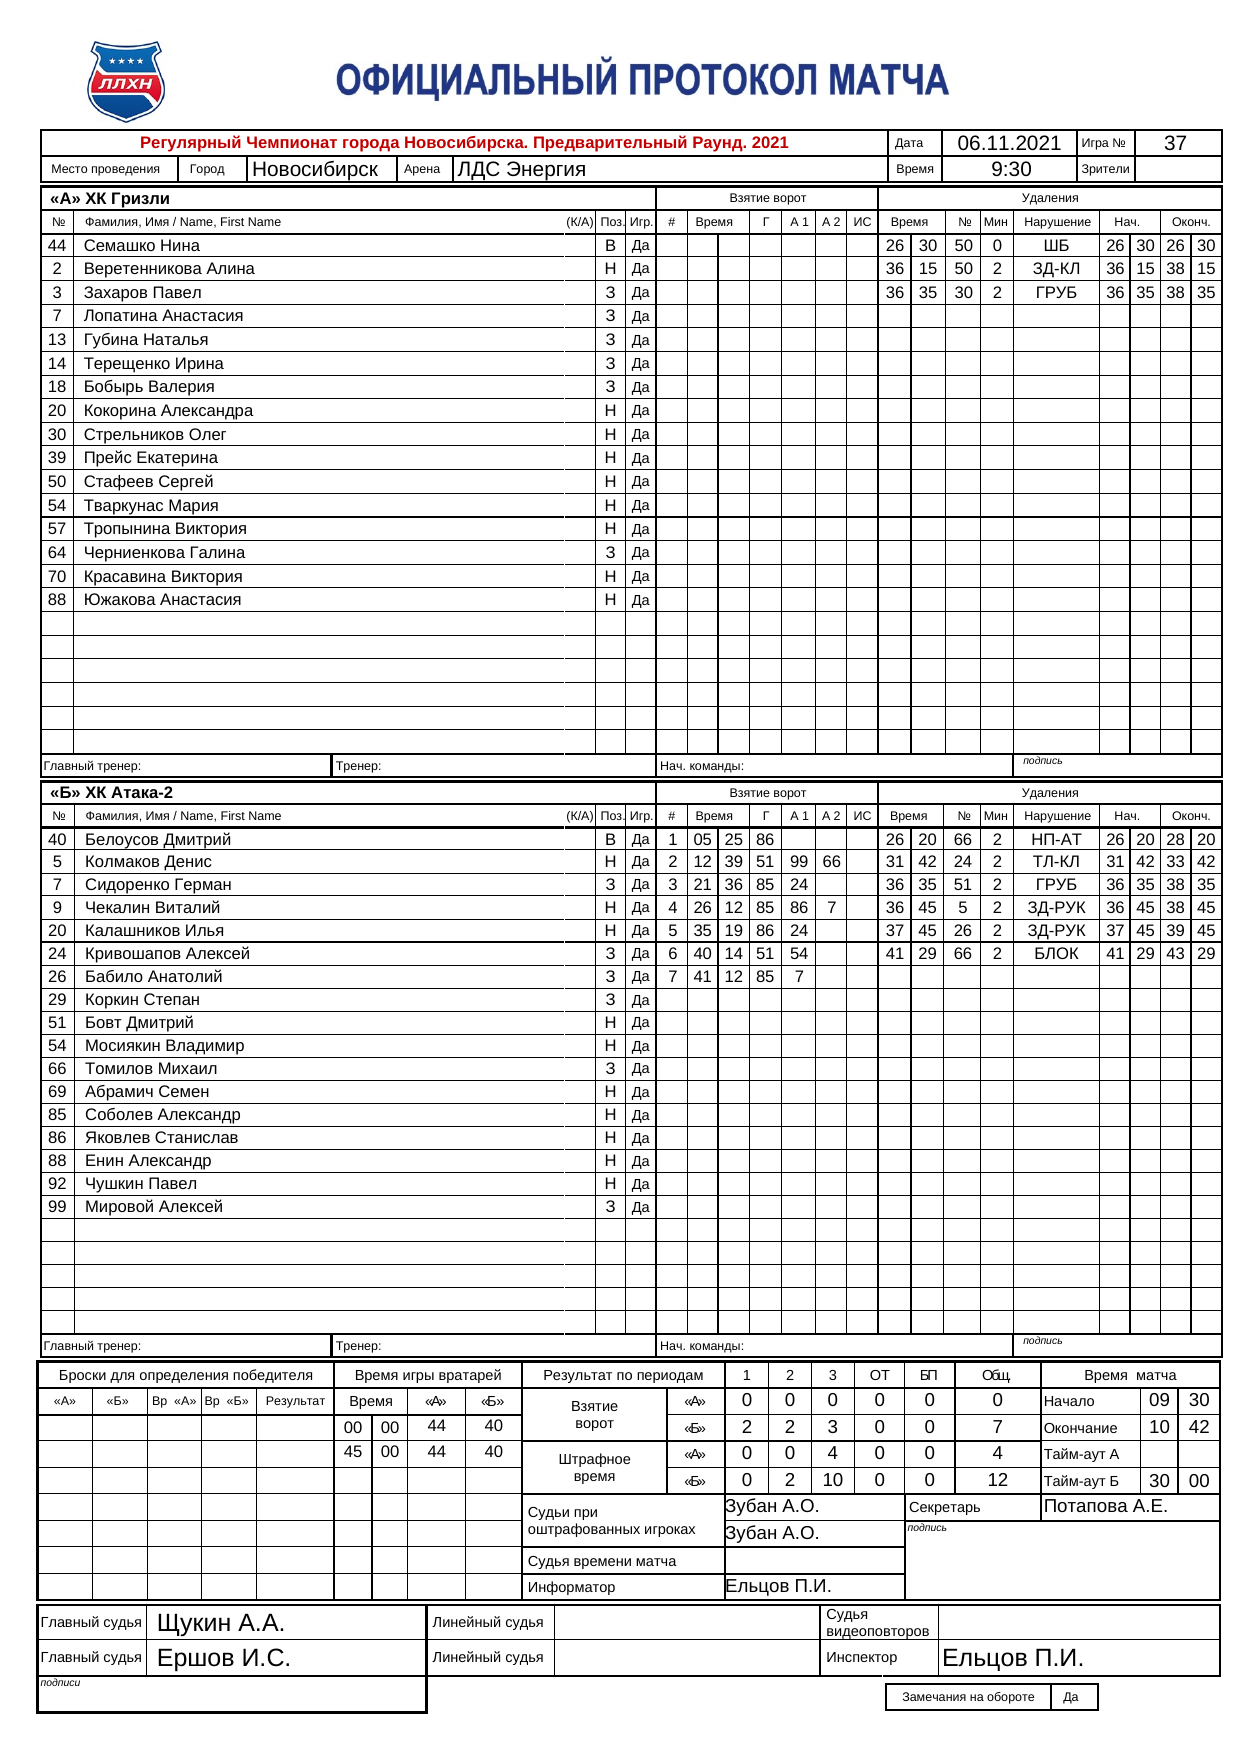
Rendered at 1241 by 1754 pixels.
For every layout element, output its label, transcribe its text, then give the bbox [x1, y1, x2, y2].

table_cell [657, 1311, 687, 1333]
table_cell Нарушение [1014, 211, 1099, 233]
table_cell [816, 235, 846, 256]
table_cell 35 [1131, 281, 1160, 303]
table_cell [750, 494, 781, 516]
table_cell [688, 659, 717, 682]
table_cell [75, 1242, 564, 1264]
table_cell [688, 1012, 717, 1033]
table_cell Кривошапов Алексей [75, 943, 564, 964]
table_cell [408, 1468, 465, 1493]
table_cell 7 [42, 874, 74, 895]
table_cell [657, 1242, 687, 1264]
table_cell [565, 850, 595, 872]
table_cell [1131, 328, 1160, 351]
table_cell [1192, 352, 1221, 374]
table_cell [847, 1242, 877, 1264]
table_cell [1131, 1127, 1160, 1149]
table_cell [946, 423, 980, 445]
table_cell ЗД-РУК [1014, 920, 1099, 941]
table_cell [912, 1196, 943, 1218]
table_header Броски для определения победителя [39, 1363, 333, 1387]
table_cell [74, 707, 564, 729]
table_cell З [596, 1058, 625, 1079]
table_cell [1161, 1150, 1190, 1172]
table_cell [981, 494, 1013, 516]
table_cell [847, 470, 877, 493]
table_cell [1161, 494, 1190, 516]
table_cell Да [626, 541, 655, 564]
table_cell [847, 1219, 877, 1241]
table_cell [1161, 328, 1190, 351]
table_cell [944, 989, 980, 1011]
table_cell [1014, 399, 1099, 422]
table_cell Н [596, 1104, 625, 1126]
table_cell А 2 [816, 805, 846, 826]
table_cell 99 [42, 1196, 74, 1218]
table_cell [1100, 1127, 1129, 1149]
table_cell [93, 1521, 147, 1546]
table_cell подпись [1014, 1335, 1221, 1356]
table_cell [657, 636, 687, 658]
table_cell [565, 423, 595, 445]
table_cell 19 [719, 920, 749, 941]
table_cell Тропынина Виктория [74, 518, 564, 540]
table_cell 44 [408, 1441, 465, 1467]
table_cell 20 [912, 829, 943, 849]
table_cell [202, 1468, 256, 1493]
table_cell [1131, 399, 1160, 422]
table_cell [750, 1081, 781, 1103]
table_cell [981, 1035, 1013, 1057]
table_cell [565, 659, 595, 682]
table_cell 09 [1141, 1389, 1177, 1413]
table_cell Взятие ворот [523, 1389, 666, 1440]
table_cell [1131, 376, 1160, 398]
table_cell [1161, 305, 1190, 327]
table_cell [1099, 1682, 1220, 1711]
picture [5, 28, 1179, 129]
table_cell Чекалин Виталий [75, 896, 564, 918]
table_cell [565, 494, 595, 516]
table_cell [981, 1196, 1013, 1218]
table_cell [944, 1242, 980, 1264]
table_cell [93, 1494, 147, 1520]
table_cell [596, 1265, 625, 1287]
table_cell [565, 257, 595, 280]
table_cell [719, 1196, 749, 1218]
table_cell [1014, 376, 1099, 398]
table_cell [1131, 659, 1160, 682]
table_cell 31 [879, 850, 910, 872]
table_cell Мин [981, 805, 1013, 826]
table_cell [1131, 1196, 1160, 1218]
table_cell [847, 1012, 877, 1033]
table_cell [596, 636, 625, 658]
table_cell [750, 446, 781, 469]
table_cell З [596, 966, 625, 987]
table_cell [847, 1265, 877, 1287]
table_cell [1161, 1242, 1190, 1264]
table_cell Бобырь Валерия [74, 376, 564, 398]
table_cell [981, 1012, 1013, 1033]
table_cell Оконч. [1161, 805, 1221, 826]
table_cell Г [750, 211, 781, 233]
table_cell Да [626, 494, 655, 516]
table_cell Да [626, 328, 655, 351]
table_header 2 [769, 1363, 811, 1387]
table_cell [596, 707, 625, 729]
table_cell [782, 1127, 815, 1149]
table_cell [912, 1012, 943, 1033]
table_cell 41 [688, 966, 717, 987]
table_cell 35 [1192, 874, 1221, 895]
table_cell [719, 470, 749, 493]
table_cell [1014, 1058, 1099, 1079]
table_cell [912, 494, 945, 516]
table_cell [1131, 1288, 1160, 1310]
table_cell [719, 541, 749, 564]
table_cell [93, 1574, 147, 1599]
table_cell 36 [1100, 896, 1129, 918]
table_cell [565, 328, 595, 351]
table_cell [688, 612, 717, 634]
table_cell Мировой Алексей [75, 1196, 564, 1218]
table_cell Штрафное время [523, 1442, 666, 1493]
table_cell 2 [981, 943, 1013, 964]
table_cell [657, 1104, 687, 1126]
table_cell [816, 305, 846, 327]
table_cell А 1 [782, 211, 815, 233]
table_cell ЗД-КЛ [1014, 257, 1099, 280]
table_cell [657, 1012, 687, 1033]
table_cell [1131, 1035, 1160, 1057]
table_cell 70 [42, 565, 73, 587]
table_cell [750, 1173, 781, 1195]
table_cell [981, 423, 1013, 445]
table_cell Нач. команды: [657, 1335, 1012, 1356]
table_cell Время [688, 211, 749, 233]
table_cell 21 [688, 874, 717, 895]
table_cell [148, 1416, 201, 1440]
table_cell 86 [750, 920, 781, 941]
table_cell [565, 1265, 595, 1287]
table_cell [816, 1242, 846, 1264]
table_cell [946, 541, 980, 564]
table_cell [93, 1547, 147, 1573]
table_cell [657, 235, 687, 256]
table_cell 57 [42, 518, 73, 540]
table_cell 44 [42, 235, 73, 256]
table_cell [1161, 1219, 1190, 1241]
table_cell [1161, 1058, 1190, 1079]
table_cell Н [596, 896, 625, 918]
table_cell [565, 874, 595, 895]
table_cell [847, 328, 877, 351]
table_cell [816, 1058, 846, 1079]
table_cell [1192, 966, 1221, 987]
table_cell Да [626, 943, 655, 964]
table_header «Б» ХК Атака-2 [42, 783, 655, 803]
table_cell [688, 399, 717, 422]
table_cell 00 [335, 1416, 371, 1440]
table_header 3 [812, 1363, 854, 1387]
table_cell 26 [1100, 235, 1129, 256]
table_cell [1100, 612, 1129, 634]
table_cell [688, 1035, 717, 1057]
table_cell [719, 1081, 749, 1103]
table_cell № [42, 805, 74, 826]
table_cell [879, 352, 910, 374]
table_cell [981, 1242, 1013, 1264]
table_cell [981, 730, 1013, 753]
table_header Да [1052, 1685, 1097, 1709]
table_cell [1192, 565, 1221, 587]
table_cell [946, 376, 980, 398]
table_cell [688, 1058, 717, 1079]
table_cell [750, 989, 781, 1011]
table_cell 00 [373, 1416, 407, 1440]
table_cell [719, 423, 749, 445]
table_cell [847, 565, 877, 587]
table_cell [981, 470, 1013, 493]
table_cell Губина Наталья [74, 328, 564, 351]
table_cell [657, 1173, 687, 1195]
table_cell [782, 328, 815, 351]
table_header Дата [889, 131, 941, 155]
table_cell [912, 1242, 943, 1264]
table_cell 42 [912, 850, 943, 872]
table_cell Нач. [1100, 211, 1160, 233]
table_cell 0 [855, 1442, 904, 1467]
table_cell 35 [1192, 281, 1221, 303]
table_cell [847, 494, 877, 516]
table_cell В [596, 235, 625, 256]
table_cell 2 [981, 257, 1013, 280]
table_cell [847, 399, 877, 422]
table_cell [750, 1242, 781, 1264]
table_cell [1161, 352, 1190, 374]
table_cell [944, 1104, 980, 1126]
table_cell [1192, 1288, 1221, 1310]
table_cell [42, 659, 73, 682]
table_cell [626, 659, 655, 682]
table_cell [750, 541, 781, 564]
table_cell [912, 1127, 943, 1149]
table_cell [816, 683, 846, 706]
table_cell 45 [912, 920, 943, 941]
table_cell [719, 565, 749, 587]
table_cell Да [626, 423, 655, 445]
table_cell [782, 1288, 815, 1310]
table_cell 28 [1161, 829, 1190, 849]
table_cell [946, 730, 980, 753]
table_cell [75, 1219, 564, 1241]
table_cell [981, 1311, 1013, 1333]
table_cell ИС [847, 805, 877, 826]
table_cell [750, 1150, 781, 1172]
table_cell [847, 1311, 877, 1333]
table_cell 51 [750, 850, 781, 872]
table_cell ГРУБ [1014, 874, 1099, 895]
table_cell [148, 1468, 201, 1493]
table_cell [750, 1104, 781, 1126]
table_cell [1161, 636, 1190, 658]
table_cell [847, 257, 877, 280]
table_cell [944, 1150, 980, 1172]
table_cell [257, 1416, 333, 1440]
table_cell [816, 1288, 846, 1310]
table_cell [373, 1468, 407, 1493]
table_cell 30 [42, 423, 73, 445]
table_cell [981, 636, 1013, 658]
table_cell [688, 1311, 717, 1333]
table_cell [944, 1311, 980, 1333]
table_cell Фамилия, Имя / Name, First Name [75, 805, 565, 826]
table_cell [879, 470, 910, 493]
table_cell Главный судья [39, 1640, 146, 1675]
table_cell [688, 352, 717, 374]
table_cell Арена [398, 157, 452, 181]
table_cell [1131, 541, 1160, 564]
table_cell [750, 1219, 781, 1241]
table_cell [782, 1311, 815, 1333]
table_cell 86 [750, 829, 781, 849]
table_cell Судья времени матча [523, 1548, 724, 1573]
table_cell [719, 281, 749, 303]
table_cell [946, 446, 980, 469]
table_cell [912, 305, 945, 327]
table_cell 85 [750, 874, 781, 895]
table_cell [944, 1035, 980, 1057]
table_cell [750, 565, 781, 587]
table_cell [1100, 494, 1129, 516]
table_cell 4 [956, 1442, 1040, 1467]
table_cell 7 [956, 1415, 1040, 1440]
table_cell [782, 1196, 815, 1218]
table_cell [1014, 494, 1099, 516]
table_cell 20 [42, 399, 73, 422]
table_cell [1100, 989, 1129, 1011]
table_cell [782, 1173, 815, 1195]
table_cell подписи [39, 1677, 425, 1711]
table_cell Да [626, 1127, 655, 1149]
table_cell Н [596, 850, 625, 872]
table_cell [944, 1219, 980, 1241]
table_cell [1131, 707, 1160, 729]
table_cell [782, 352, 815, 374]
table_cell [565, 636, 595, 658]
table_cell Поз. [596, 805, 625, 826]
table_cell [565, 352, 595, 374]
table_cell Результат [257, 1389, 333, 1413]
table_cell [946, 612, 980, 634]
table_cell [565, 896, 595, 918]
table_cell [1131, 518, 1160, 540]
table_cell 26 [1100, 829, 1129, 849]
table_cell [42, 707, 73, 729]
table_cell [719, 1173, 749, 1195]
table_cell 45 [335, 1441, 371, 1467]
table_cell [750, 376, 781, 398]
table_cell [1161, 1173, 1190, 1195]
table_cell [879, 541, 910, 564]
table_cell [782, 518, 815, 540]
table_cell [782, 541, 815, 564]
table_cell [202, 1416, 256, 1440]
table_cell [944, 966, 980, 987]
table_cell [1131, 494, 1160, 516]
table_cell [657, 257, 687, 280]
table_cell [981, 612, 1013, 634]
table_cell [1100, 1173, 1129, 1195]
table_cell [596, 659, 625, 682]
table_cell Нарушение [1014, 805, 1099, 826]
table_cell [75, 1265, 564, 1287]
table_cell [657, 328, 687, 351]
table_cell ИС [847, 211, 877, 233]
table_cell [816, 943, 846, 964]
table_cell 37 [1100, 920, 1129, 941]
table_cell [657, 1265, 687, 1287]
table_cell [1161, 423, 1190, 445]
table_cell [1100, 1196, 1129, 1218]
table_cell Да [626, 305, 655, 327]
table_cell 6 [657, 943, 687, 964]
table_cell [1131, 1081, 1160, 1103]
table_cell [782, 1265, 815, 1287]
table_cell [879, 636, 910, 658]
table_cell Н [596, 920, 625, 941]
table_cell [565, 612, 595, 634]
table_cell Лопатина Анастасия [74, 305, 564, 327]
table_cell [202, 1521, 256, 1546]
table_cell [657, 1219, 687, 1241]
table_cell 5 [42, 850, 74, 872]
table_cell [657, 588, 687, 611]
table_cell [1100, 470, 1129, 493]
table_cell [1161, 1265, 1190, 1287]
table_cell [782, 494, 815, 516]
table_cell З [596, 328, 625, 351]
table_cell 24 [782, 874, 815, 895]
table_cell [1161, 1127, 1190, 1149]
table_cell [688, 1242, 717, 1264]
table_cell Время [889, 157, 941, 181]
table_cell [879, 305, 910, 327]
table_cell [944, 1196, 980, 1218]
table_cell Тайм-аут Б [1042, 1468, 1140, 1493]
table_header Время игры вратарей [335, 1363, 521, 1387]
table_cell [1014, 1265, 1099, 1287]
table_cell # [657, 805, 687, 826]
table_cell Потапова А.Е. [1042, 1495, 1219, 1520]
table_cell [257, 1441, 333, 1467]
table_cell Прейс Екатерина [74, 446, 564, 469]
table_cell [1161, 518, 1190, 540]
table_cell 5 [657, 920, 687, 941]
table_cell [879, 730, 910, 753]
table_cell [42, 1311, 74, 1333]
table_cell 30 [1179, 1389, 1219, 1413]
table_cell [816, 920, 846, 941]
table_cell Секретарь [906, 1495, 1040, 1520]
table_cell Ельцов П.И. [726, 1575, 904, 1599]
table_cell [202, 1494, 256, 1520]
table_cell 20 [1192, 829, 1221, 849]
table_cell ШБ [1014, 235, 1099, 256]
table_cell 7 [782, 966, 815, 987]
table_cell [39, 1521, 92, 1546]
table_cell 66 [816, 850, 846, 872]
table_cell [688, 376, 717, 398]
table_cell 42 [1131, 850, 1160, 872]
table_cell [1014, 1127, 1099, 1149]
table_cell [1161, 376, 1190, 398]
table_cell [657, 281, 687, 303]
table_cell [1131, 1219, 1160, 1241]
table_cell [879, 659, 910, 682]
table_cell [1192, 730, 1221, 753]
table_cell [782, 636, 815, 658]
table_cell 33 [1161, 850, 1190, 872]
table_cell [1100, 730, 1129, 753]
table_cell [750, 305, 781, 327]
table_cell [1014, 989, 1099, 1011]
table_cell 7 [816, 896, 846, 918]
table_cell [981, 1104, 1013, 1126]
table_cell Да [626, 588, 655, 611]
table_cell Захаров Павел [74, 281, 564, 303]
table_cell «Б » [466, 1389, 521, 1413]
table_cell Да [626, 376, 655, 398]
table_cell [565, 1127, 595, 1149]
table_cell Да [626, 1104, 655, 1126]
table_cell [688, 328, 717, 351]
table_cell 45 [1131, 896, 1160, 918]
table_cell 31 [1100, 850, 1129, 872]
table_cell 50 [42, 470, 73, 493]
table_cell 20 [42, 920, 74, 941]
table_cell 92 [42, 1173, 74, 1195]
table_cell [782, 235, 815, 256]
table_cell [981, 683, 1013, 706]
table_cell [39, 1494, 92, 1520]
table_cell [912, 588, 945, 611]
table_cell [750, 1058, 781, 1079]
table_cell Н [596, 423, 625, 445]
table_cell 0 [956, 1389, 1040, 1413]
table_cell 12 [719, 896, 749, 918]
table_cell [565, 541, 595, 564]
table_cell [847, 376, 877, 398]
table_cell [782, 730, 815, 753]
table_cell 0 [769, 1389, 811, 1413]
table_cell Да [626, 989, 655, 1011]
table_cell [688, 636, 717, 658]
table_cell 38 [1161, 874, 1190, 895]
table_cell [1100, 565, 1129, 587]
table_cell Мосиякин Владимир [75, 1035, 564, 1057]
table_cell [257, 1468, 333, 1493]
table_cell Ельцов П.И. [939, 1640, 1219, 1675]
table_cell 9 [42, 896, 74, 918]
table_cell [1014, 1104, 1099, 1126]
table_cell Красавина Виктория [74, 565, 564, 587]
table_cell 7 [657, 966, 687, 987]
table_cell [782, 446, 815, 469]
table_cell [408, 1547, 465, 1573]
table_cell 50 [946, 235, 980, 256]
table_cell Н [596, 588, 625, 611]
table_cell [719, 494, 749, 516]
table_cell Главный тренер: [42, 1335, 330, 1356]
table_cell [879, 989, 910, 1011]
table_cell [981, 446, 1013, 469]
table_cell 2 [981, 850, 1013, 872]
table_cell [1014, 1288, 1099, 1310]
table_cell [657, 1081, 687, 1103]
table_cell [39, 1416, 92, 1440]
table_cell [847, 1150, 877, 1172]
table_cell [335, 1468, 371, 1493]
table_cell [688, 683, 717, 706]
table_cell [1192, 376, 1221, 398]
table_cell 39 [42, 446, 73, 469]
table_cell [719, 1242, 749, 1264]
table_cell [847, 423, 877, 445]
table_cell [750, 352, 781, 374]
table_cell [782, 588, 815, 611]
table_cell [688, 470, 717, 493]
table_cell Информатор [523, 1575, 724, 1599]
table_cell [944, 1012, 980, 1033]
table_cell Главный тренер: [42, 755, 330, 776]
table_cell [657, 659, 687, 682]
table_cell 66 [42, 1058, 74, 1079]
table_cell [816, 659, 846, 682]
table_cell [74, 612, 564, 634]
table_cell Енин Александр [75, 1150, 564, 1172]
table_cell [946, 588, 980, 611]
table_cell [626, 1219, 655, 1241]
table_cell [879, 1173, 910, 1195]
table_header «А» ХК Гризли [42, 188, 655, 209]
table_cell [946, 352, 980, 374]
table_cell [816, 376, 846, 398]
table_cell [1100, 1311, 1129, 1333]
table_cell Игр. [626, 211, 655, 233]
table_cell 12 [719, 966, 749, 987]
table_header БП [905, 1363, 954, 1387]
table_cell [782, 565, 815, 587]
table_cell [1131, 352, 1160, 374]
table_cell [981, 1288, 1013, 1310]
table_cell [74, 730, 564, 753]
table_cell [981, 305, 1013, 327]
table_cell [596, 1288, 625, 1310]
table_cell 36 [879, 257, 910, 280]
table_cell [847, 874, 877, 895]
table_cell [719, 376, 749, 398]
table_cell 36 [719, 874, 749, 895]
table_cell [946, 399, 980, 422]
table_cell 45 [1131, 920, 1160, 941]
table_cell [1131, 730, 1160, 753]
table_header Игра № [1078, 131, 1134, 155]
table_cell ЗД-РУК [1014, 896, 1099, 918]
table_cell [657, 1127, 687, 1149]
table_cell [1100, 683, 1129, 706]
table_cell [782, 1150, 815, 1172]
table_cell [912, 636, 945, 658]
table_cell [981, 1265, 1013, 1287]
table_cell [42, 636, 73, 658]
table_cell [981, 1150, 1013, 1172]
table_cell [657, 1196, 687, 1218]
table_cell [879, 1219, 910, 1241]
table_cell 45 [912, 896, 943, 918]
table_cell Да [626, 850, 655, 872]
table_cell [719, 257, 749, 280]
table_cell Г [750, 805, 781, 826]
table_cell [782, 1104, 815, 1126]
table_cell [1014, 588, 1099, 611]
table_cell [1131, 1104, 1160, 1126]
table_cell Семашко Нина [74, 235, 564, 256]
table_cell 86 [42, 1127, 74, 1149]
table_cell [750, 518, 781, 540]
table_cell [847, 730, 877, 753]
table_cell [816, 588, 846, 611]
table_cell Да [626, 1012, 655, 1033]
table_cell [1131, 1058, 1160, 1079]
table_cell [688, 1081, 717, 1103]
table_cell [719, 1265, 749, 1287]
table_cell [688, 707, 717, 729]
table_cell Н [596, 1173, 625, 1195]
table_cell [719, 305, 749, 327]
table_cell 26 [688, 896, 717, 918]
table_cell [719, 1219, 749, 1241]
table_cell [688, 281, 717, 303]
table_cell [657, 1035, 687, 1057]
table_cell [981, 707, 1013, 729]
table_cell [1161, 446, 1190, 469]
table_cell 29 [42, 989, 74, 1011]
table_cell [726, 1548, 904, 1573]
table_cell (К/А) [565, 211, 595, 233]
table_cell [565, 518, 595, 540]
table_cell 66 [944, 943, 980, 964]
table_cell [373, 1574, 407, 1599]
table_header Замечания на обороте [887, 1685, 1050, 1709]
table_cell [42, 1265, 74, 1287]
table_cell [657, 989, 687, 1011]
table_cell 30 [1192, 235, 1221, 256]
table_cell 54 [782, 943, 815, 964]
table_cell Зрители [1078, 157, 1134, 181]
table_cell 88 [42, 1150, 74, 1172]
table_cell 51 [944, 874, 980, 895]
table_cell [1100, 1242, 1129, 1264]
table_cell [202, 1574, 256, 1599]
table_cell [1136, 157, 1221, 181]
table_cell [782, 683, 815, 706]
table_cell [1192, 683, 1221, 706]
table_header Регулярный Чемпионат города Новосибирска. Предварительный Раунд. 2021 [42, 131, 887, 155]
table_cell [912, 989, 943, 1011]
table_cell [1131, 1265, 1160, 1287]
table_cell [42, 1242, 74, 1264]
table_cell [750, 612, 781, 634]
table_cell [1161, 1012, 1190, 1033]
table_cell 30 [912, 235, 945, 256]
table_cell [657, 470, 687, 493]
table_cell [688, 541, 717, 564]
table_cell [912, 352, 945, 374]
table_cell Колмаков Денис [75, 850, 564, 872]
table_cell [1192, 446, 1221, 469]
table_cell [565, 829, 595, 849]
table_cell [688, 1104, 717, 1126]
table_cell [1014, 470, 1099, 493]
table_cell [782, 281, 815, 303]
table_cell [373, 1494, 407, 1520]
table_cell [750, 1035, 781, 1057]
table_cell [42, 1219, 74, 1241]
table_cell Соболев Александр [75, 1104, 564, 1126]
table_cell Фамилия, Имя / Name, First Name [74, 211, 565, 233]
table_cell [688, 1127, 717, 1149]
table_cell [565, 565, 595, 587]
table_cell [657, 399, 687, 422]
table_cell ГРУБ [1014, 281, 1099, 303]
table_cell [719, 235, 749, 256]
table_cell 15 [1131, 257, 1160, 280]
table_cell [750, 1012, 781, 1033]
table_cell [565, 1173, 595, 1195]
table_cell [565, 730, 595, 753]
table_cell [93, 1468, 147, 1493]
table_cell [1161, 1035, 1190, 1057]
table_cell [148, 1494, 201, 1520]
table_cell [816, 518, 846, 540]
table_cell [1192, 518, 1221, 540]
table_cell Да [626, 399, 655, 422]
table_cell З [596, 1196, 625, 1218]
table_cell [879, 612, 910, 634]
table_cell Поз. [596, 211, 625, 233]
table_cell [1014, 1035, 1099, 1057]
table_cell [879, 966, 910, 987]
table_cell [565, 1058, 595, 1079]
table_cell [847, 1035, 877, 1057]
table_cell [626, 636, 655, 658]
table_cell Да [626, 1150, 655, 1172]
table_cell [688, 257, 717, 280]
table_cell [335, 1574, 371, 1599]
table_header Время матча [1042, 1363, 1219, 1387]
table_cell [1161, 659, 1190, 682]
table_cell 35 [688, 920, 717, 941]
table_cell [782, 829, 815, 849]
table_cell Тренер: [333, 755, 655, 776]
table_cell Время [335, 1389, 407, 1413]
table_cell 2 [726, 1415, 768, 1440]
table_cell [946, 565, 980, 587]
table_cell [657, 1058, 687, 1079]
table_cell 2 [981, 874, 1013, 895]
table_cell [565, 1311, 595, 1333]
table_cell Да [626, 1173, 655, 1195]
table_cell [1192, 1127, 1221, 1149]
table_cell [719, 1311, 749, 1333]
table_cell 30 [1131, 235, 1160, 256]
table_header Удаления [879, 783, 1221, 803]
table_cell [879, 1265, 910, 1287]
table_cell [719, 659, 749, 682]
table_cell [408, 1494, 465, 1520]
table_cell [816, 352, 846, 374]
table_cell З [596, 943, 625, 964]
table_cell Да [626, 235, 655, 256]
table_cell [816, 1219, 846, 1241]
table_cell [750, 588, 781, 611]
table_cell 2 [769, 1468, 811, 1493]
table_cell [981, 659, 1013, 682]
table_cell [912, 707, 945, 729]
table_cell [1100, 1219, 1129, 1241]
table_cell [847, 1081, 877, 1103]
table_cell [1100, 399, 1129, 422]
table_cell [946, 328, 980, 351]
table_cell [912, 1288, 943, 1310]
table_cell [782, 707, 815, 729]
table_cell 10 [812, 1468, 854, 1493]
table_cell [981, 399, 1013, 422]
table_cell [782, 612, 815, 634]
table_cell [847, 352, 877, 374]
table_cell [657, 446, 687, 469]
table_cell 2 [981, 896, 1013, 918]
table_cell [782, 1219, 815, 1241]
table_cell [719, 1150, 749, 1172]
table_cell [719, 707, 749, 729]
table_cell [688, 989, 717, 1011]
table_cell [1192, 1035, 1221, 1057]
table_header Взятие ворот [657, 783, 877, 803]
table_cell Да [626, 966, 655, 987]
table_cell [688, 518, 717, 540]
table_cell [626, 1242, 655, 1264]
table_cell «Б» [668, 1415, 724, 1440]
table_cell [1192, 989, 1221, 1011]
table_cell [847, 659, 877, 682]
table_cell [946, 659, 980, 682]
table_cell [565, 470, 595, 493]
table_cell «А» [408, 1389, 465, 1413]
table_cell [879, 683, 910, 706]
table_cell [688, 1150, 717, 1172]
table_cell [816, 707, 846, 729]
table_cell [1192, 1150, 1221, 1172]
table_cell 0 [905, 1415, 954, 1440]
table_cell [1100, 1104, 1129, 1126]
table_cell Да [626, 1058, 655, 1079]
table_cell [1131, 1012, 1160, 1033]
table_cell [335, 1547, 371, 1573]
table_cell подпись [1014, 755, 1221, 776]
table_cell [981, 989, 1013, 1011]
table_cell [1014, 683, 1099, 706]
table_cell [912, 730, 945, 753]
table_cell [981, 1081, 1013, 1103]
table_cell [1192, 423, 1221, 445]
table_cell [1161, 730, 1190, 753]
table_cell [1192, 1012, 1221, 1033]
table_cell [816, 829, 846, 849]
table_cell [782, 1242, 815, 1264]
table_cell 29 [1192, 943, 1221, 964]
table_cell Город [179, 157, 246, 181]
table_cell 54 [42, 494, 73, 516]
table_cell 86 [782, 896, 815, 918]
table_cell [657, 683, 687, 706]
table_cell [1014, 966, 1099, 987]
table_cell Стафеев Сергей [74, 470, 564, 493]
table_cell [565, 1219, 595, 1241]
table_cell [946, 518, 980, 540]
table_cell [816, 446, 846, 469]
table_cell [688, 1173, 717, 1195]
table_cell [626, 1288, 655, 1310]
table_cell Да [626, 920, 655, 941]
table_cell [565, 376, 595, 398]
table_cell Белоусов Дмитрий [75, 829, 564, 849]
table_cell 37 [879, 920, 910, 941]
table_cell 42 [1179, 1415, 1219, 1440]
table_cell 0 [726, 1389, 768, 1413]
table_cell [1192, 1104, 1221, 1126]
table_cell [688, 1196, 717, 1218]
table_cell Кокорина Александра [74, 399, 564, 422]
table_cell [879, 1311, 910, 1333]
table_cell [1161, 1288, 1190, 1310]
table_cell [750, 328, 781, 351]
table_cell [879, 1196, 910, 1218]
table_cell Да [626, 518, 655, 540]
table_cell Судьи при оштрафованных игроках [523, 1495, 724, 1546]
table_cell [1141, 1441, 1177, 1467]
table_cell [782, 305, 815, 327]
table_cell [1192, 305, 1221, 327]
table_cell [1161, 707, 1190, 729]
table_cell [750, 1196, 781, 1218]
table_cell [912, 376, 945, 398]
table_cell [816, 281, 846, 303]
table_cell [565, 943, 595, 964]
table_cell [466, 1574, 521, 1599]
table_cell 45 [1192, 896, 1221, 918]
table_cell 2 [981, 281, 1013, 303]
table_cell [657, 352, 687, 374]
table_cell [257, 1521, 333, 1546]
table_cell [847, 920, 877, 941]
table_cell [847, 588, 877, 611]
table_cell 24 [782, 920, 815, 941]
table_cell З [596, 541, 625, 564]
table_cell Да [626, 874, 655, 895]
table_cell З [596, 281, 625, 303]
table_cell [1161, 399, 1190, 422]
table_cell 41 [1100, 943, 1129, 964]
table_cell [816, 612, 846, 634]
table_cell [596, 1311, 625, 1333]
table_cell 0 [981, 235, 1013, 256]
table_cell [847, 1058, 877, 1079]
table_cell [1014, 328, 1099, 351]
table_cell [1100, 541, 1129, 564]
table_cell [879, 588, 910, 611]
table_cell Время [879, 211, 945, 233]
table_cell Игр. [626, 805, 655, 826]
table_header ОТ [855, 1363, 904, 1387]
table_cell Веретенникова Алина [74, 257, 564, 280]
table_cell [719, 446, 749, 469]
table_cell [335, 1521, 371, 1546]
table_cell Оконч. [1161, 211, 1221, 233]
table_cell [719, 328, 749, 351]
table_cell [847, 636, 877, 658]
table_cell Новосибирск [248, 157, 396, 181]
table_cell [1014, 1242, 1099, 1264]
table_cell [912, 1035, 943, 1057]
table_cell [565, 1288, 595, 1310]
table_cell 00 [373, 1441, 407, 1467]
table_cell [847, 305, 877, 327]
table_cell [1014, 636, 1099, 658]
table_cell [847, 683, 877, 706]
table_cell [847, 518, 877, 540]
table_cell [912, 1311, 943, 1333]
table_cell [75, 1288, 564, 1310]
table_cell 36 [1100, 281, 1129, 303]
table_cell [719, 518, 749, 540]
table_cell [565, 920, 595, 941]
table_cell [816, 874, 846, 895]
table_cell 43 [1161, 943, 1190, 964]
table_cell [1192, 399, 1221, 422]
table_cell [626, 730, 655, 753]
table_cell Н [596, 1150, 625, 1172]
table_cell [626, 707, 655, 729]
table_cell [981, 1127, 1013, 1149]
table_cell Зубан А.О. [726, 1495, 904, 1520]
table_cell [1161, 966, 1190, 987]
table_cell Н [596, 494, 625, 516]
table_cell [750, 281, 781, 303]
table_cell [596, 1242, 625, 1264]
table_cell [1014, 305, 1099, 327]
table_cell Да [626, 1081, 655, 1103]
table_cell [373, 1547, 407, 1573]
table_header Удаления [879, 188, 1221, 209]
table_cell [657, 494, 687, 516]
table_cell [466, 1547, 521, 1573]
table_cell [1161, 683, 1190, 706]
table_cell [847, 966, 877, 987]
table_cell 2 [981, 920, 1013, 941]
table_cell [782, 659, 815, 682]
table_cell [1192, 494, 1221, 516]
table_cell [1131, 989, 1160, 1011]
table_cell [1131, 1173, 1160, 1195]
table_cell «Б» [93, 1389, 147, 1413]
table_cell Да [626, 446, 655, 469]
table_cell 26 [879, 235, 910, 256]
table_cell [1192, 707, 1221, 729]
table_cell [847, 612, 877, 634]
table_cell [816, 1035, 846, 1057]
table_cell [688, 305, 717, 327]
table_cell 00 [1179, 1468, 1219, 1493]
table_cell [1192, 1196, 1221, 1218]
table_cell [565, 1196, 595, 1218]
table_cell [847, 896, 877, 918]
table_cell [912, 683, 945, 706]
table_cell [688, 494, 717, 516]
table_cell [626, 1311, 655, 1333]
table_cell «А» [668, 1442, 724, 1467]
table_cell [1131, 305, 1160, 327]
table_cell 2 [42, 257, 73, 280]
table_cell подпись [906, 1522, 1219, 1599]
table_cell [946, 470, 980, 493]
table_cell [1100, 446, 1129, 469]
table_cell ЛДС Энергия [454, 157, 887, 181]
table_cell [1192, 636, 1221, 658]
table_cell [847, 1288, 877, 1310]
table_cell [879, 1288, 910, 1310]
table_cell 35 [1131, 874, 1160, 895]
table_cell 14 [719, 943, 749, 964]
table_cell [148, 1574, 201, 1599]
table_cell А 1 [782, 805, 815, 826]
table_cell [750, 257, 781, 280]
table_cell [1100, 1012, 1129, 1033]
table_cell [879, 446, 910, 469]
table_cell 18 [42, 376, 73, 398]
table_cell [1161, 1196, 1190, 1218]
table_cell [1014, 1196, 1099, 1218]
table_cell [1100, 1058, 1129, 1079]
table_cell [1161, 1081, 1190, 1103]
table_cell [596, 1219, 625, 1241]
table_cell [596, 683, 625, 706]
table_cell 2 [769, 1415, 811, 1440]
table_cell [719, 1127, 749, 1149]
table_cell [626, 683, 655, 706]
table_cell [750, 683, 781, 706]
table_cell 26 [1161, 235, 1190, 256]
table_cell [883, 1677, 1220, 1681]
table_cell [782, 257, 815, 280]
table_cell [1161, 588, 1190, 611]
table_cell [1131, 1311, 1160, 1333]
table_cell Окончание [1042, 1415, 1140, 1440]
table_cell 99 [782, 850, 815, 872]
table_cell [879, 1081, 910, 1103]
table_cell [1100, 423, 1129, 445]
table_cell [1161, 612, 1190, 634]
table_cell Калашников Илья [75, 920, 564, 941]
table_cell [719, 588, 749, 611]
table_cell [981, 328, 1013, 351]
table_cell 64 [42, 541, 73, 564]
table_cell Щукин А.А. [147, 1606, 425, 1639]
table_cell [1100, 376, 1129, 398]
table_cell 3 [812, 1415, 854, 1440]
table_cell З [596, 305, 625, 327]
table_cell [1014, 423, 1099, 445]
table_cell [1192, 588, 1221, 611]
table_cell [912, 1081, 943, 1103]
table_cell [847, 1196, 877, 1218]
table_cell [879, 518, 910, 540]
table_cell 51 [750, 943, 781, 964]
table_cell Н [596, 1012, 625, 1033]
table_cell [408, 1574, 465, 1599]
table_cell [688, 446, 717, 469]
table_cell 0 [726, 1468, 768, 1493]
table_cell [1192, 1265, 1221, 1287]
table_cell [148, 1521, 201, 1546]
table_cell 30 [1141, 1468, 1177, 1493]
table_cell [816, 730, 846, 753]
table_cell [1131, 588, 1160, 611]
table_cell [657, 423, 687, 445]
table_cell [939, 1606, 1219, 1639]
table_cell [981, 1219, 1013, 1241]
table_cell Н [596, 399, 625, 422]
table_cell Да [626, 470, 655, 493]
table_cell [847, 1173, 877, 1195]
table_cell [782, 423, 815, 445]
table_cell [335, 1494, 371, 1520]
table_cell Да [626, 565, 655, 587]
table_cell Вр «А» [148, 1389, 201, 1413]
table_cell 0 [855, 1468, 904, 1493]
table_cell [981, 352, 1013, 374]
table_cell [565, 399, 595, 422]
table_cell В [596, 829, 625, 849]
table_cell [944, 1173, 980, 1195]
table_cell [466, 1494, 521, 1520]
table_cell [408, 1521, 465, 1546]
table_cell [944, 1058, 980, 1079]
table_cell Да [626, 257, 655, 280]
table_cell [981, 1173, 1013, 1195]
table_cell 66 [944, 829, 980, 849]
table_cell [626, 612, 655, 634]
table_cell [74, 683, 564, 706]
table_cell [816, 1196, 846, 1218]
table_cell [879, 376, 910, 398]
table_cell [981, 541, 1013, 564]
table_cell Бовт Дмитрий [75, 1012, 564, 1033]
table_cell [688, 1219, 717, 1241]
table_cell 1 [657, 829, 687, 849]
table_cell [1131, 565, 1160, 587]
table_cell [257, 1574, 333, 1599]
table_cell [719, 1035, 749, 1057]
table_cell [1100, 588, 1129, 611]
table_cell [565, 1035, 595, 1057]
table_cell Стрельников Олег [74, 423, 564, 445]
table_cell [39, 1468, 92, 1493]
table_cell [981, 966, 1013, 987]
table_cell [1192, 470, 1221, 493]
table_cell [1192, 1058, 1221, 1079]
table_cell [565, 1150, 595, 1172]
table_cell 0 [855, 1415, 904, 1440]
table_cell [782, 1081, 815, 1103]
table_cell Южакова Анастасия [74, 588, 564, 611]
table_header 37 [1136, 131, 1221, 155]
table_cell [879, 1012, 910, 1033]
table_cell Ершов И.С. [147, 1640, 425, 1675]
table_cell [1014, 1081, 1099, 1103]
table_cell 3 [657, 874, 687, 895]
table_cell [1192, 612, 1221, 634]
table_cell 24 [944, 850, 980, 872]
table_cell З [596, 376, 625, 398]
table_cell [750, 399, 781, 422]
table_cell [879, 1104, 910, 1126]
table_cell 29 [912, 943, 943, 964]
table_cell [847, 707, 877, 729]
table_cell [1161, 565, 1190, 587]
table_cell [202, 1441, 256, 1467]
table_cell [657, 541, 687, 564]
table_cell [1014, 659, 1099, 682]
table_cell Инспектор [821, 1640, 938, 1675]
table_cell 85 [750, 966, 781, 987]
table_cell 85 [750, 896, 781, 918]
table_cell [750, 1311, 781, 1333]
table_cell [847, 850, 877, 872]
table_cell 40 [466, 1416, 521, 1440]
table_cell [626, 1265, 655, 1287]
table_cell [912, 541, 945, 564]
table_cell 85 [42, 1104, 74, 1126]
table_cell 4 [812, 1442, 854, 1467]
table_cell [74, 636, 564, 658]
table_cell (К/А) [565, 805, 595, 826]
table_cell Н [596, 1081, 625, 1103]
table_cell 36 [879, 281, 910, 303]
table_cell [1161, 1311, 1190, 1333]
table_cell Линейный судья [428, 1606, 554, 1639]
table_cell Да [626, 1035, 655, 1057]
table_cell № [946, 211, 980, 233]
table_cell [657, 1288, 687, 1310]
table_cell [257, 1547, 333, 1573]
table_cell [816, 1127, 846, 1149]
table_cell «А» [668, 1389, 724, 1413]
table_cell [565, 305, 595, 327]
table_cell [42, 612, 73, 634]
table_cell БЛОК [1014, 943, 1099, 964]
table_cell 40 [466, 1441, 521, 1467]
table_cell Начало [1042, 1389, 1140, 1413]
table_cell [981, 376, 1013, 398]
table_cell [750, 659, 781, 682]
table_cell Главный судья [39, 1606, 146, 1639]
table_cell [1100, 1150, 1129, 1172]
table_cell [879, 707, 910, 729]
table_cell [946, 494, 980, 516]
table_cell Да [626, 896, 655, 918]
table_cell 36 [879, 874, 910, 895]
table_cell 0 [905, 1468, 954, 1493]
table_cell [847, 281, 877, 303]
table_header Взятие ворот [657, 188, 877, 209]
table_cell [981, 1058, 1013, 1079]
table_cell [1192, 1219, 1221, 1241]
table_cell 7 [42, 305, 73, 327]
table_cell [1100, 659, 1129, 682]
table_cell Чушкин Павел [75, 1173, 564, 1195]
table_cell 26 [879, 829, 910, 849]
table_cell Нач. команды: [657, 755, 1012, 776]
table_cell № [944, 805, 980, 826]
table_cell [750, 707, 781, 729]
table_cell [1014, 1173, 1099, 1195]
table_cell 2 [981, 829, 1013, 849]
table_cell [1192, 1173, 1221, 1195]
table_cell 88 [42, 588, 73, 611]
table_cell [816, 1150, 846, 1172]
table_cell [373, 1521, 407, 1546]
table_cell 0 [905, 1389, 954, 1413]
table_cell [657, 305, 687, 327]
table_cell [555, 1640, 819, 1675]
table_cell [847, 446, 877, 469]
table_cell Да [626, 281, 655, 303]
table_cell [688, 565, 717, 587]
table_cell [565, 588, 595, 611]
table_cell 0 [855, 1389, 904, 1413]
table_cell ТЛ-КЛ [1014, 850, 1099, 872]
table_cell [1131, 470, 1160, 493]
table_cell Н [596, 257, 625, 280]
table_cell [879, 399, 910, 422]
table_cell [782, 989, 815, 1011]
table_header Общ. [956, 1363, 1040, 1387]
table_header 1 [726, 1363, 768, 1387]
table_cell # [657, 211, 687, 233]
table_cell [688, 1265, 717, 1287]
table_cell [816, 1173, 846, 1195]
table_cell [719, 683, 749, 706]
table_cell [565, 683, 595, 706]
table_cell 44 [408, 1416, 465, 1440]
table_cell [1100, 1288, 1129, 1310]
table_cell [944, 1288, 980, 1310]
table_cell Тваркунас Мария [74, 494, 564, 516]
table_cell 35 [912, 874, 943, 895]
table_cell З [596, 352, 625, 374]
table_cell [879, 1127, 910, 1149]
table_cell [148, 1441, 201, 1467]
table_cell [565, 707, 595, 729]
table_cell 9:30 [943, 157, 1076, 181]
table_cell [847, 541, 877, 564]
table_cell [847, 1104, 877, 1126]
table_cell [1161, 470, 1190, 493]
table_cell З [596, 989, 625, 1011]
table_cell Зубан А.О. [726, 1521, 904, 1546]
table_cell Да [626, 1196, 655, 1218]
table_cell [565, 235, 595, 256]
table_cell [816, 1311, 846, 1333]
table_cell [657, 1150, 687, 1172]
table_cell [565, 1081, 595, 1103]
table_cell [879, 423, 910, 445]
table_cell [912, 1058, 943, 1079]
table_cell [981, 518, 1013, 540]
table_cell [816, 565, 846, 587]
table_cell [847, 989, 877, 1011]
table_cell [148, 1547, 201, 1573]
table_cell 41 [879, 943, 910, 964]
table_cell [1100, 1035, 1129, 1057]
table_cell [565, 1242, 595, 1264]
table_cell Тренер: [333, 1335, 655, 1356]
table_cell [946, 305, 980, 327]
table_cell 26 [42, 966, 74, 987]
table_cell Томилов Михаил [75, 1058, 564, 1079]
table_cell Н [596, 470, 625, 493]
table_cell [657, 376, 687, 398]
table_cell [596, 612, 625, 634]
table_cell 15 [1192, 257, 1221, 280]
table_cell [750, 730, 781, 753]
table_cell [816, 328, 846, 351]
table_cell [719, 730, 749, 753]
table_cell [782, 1012, 815, 1033]
table_cell 4 [657, 896, 687, 918]
table_cell [946, 683, 980, 706]
table_cell [1161, 541, 1190, 564]
table_cell [782, 376, 815, 398]
table_cell [1131, 636, 1160, 658]
table_cell [719, 612, 749, 634]
table_cell [1131, 966, 1160, 987]
table_cell [816, 541, 846, 564]
table_cell НП-АТ [1014, 829, 1099, 849]
table_cell 5 [944, 896, 980, 918]
table_cell [847, 235, 877, 256]
table_cell 13 [42, 328, 73, 351]
table_cell Сидоренко Герман [75, 874, 564, 895]
table_cell [719, 399, 749, 422]
table_cell [1192, 328, 1221, 351]
table_cell 25 [719, 829, 749, 849]
table_cell [816, 399, 846, 422]
table_cell [719, 352, 749, 374]
table_cell [912, 565, 945, 587]
table_cell [816, 1104, 846, 1126]
table_cell [750, 636, 781, 658]
table_cell Время [688, 805, 749, 826]
table_cell [1131, 683, 1160, 706]
table_cell [750, 1265, 781, 1287]
table_header Результат по периодам [523, 1363, 724, 1387]
table_cell 35 [912, 281, 945, 303]
table_cell [42, 683, 73, 706]
table_cell [1192, 1081, 1221, 1103]
table_cell [912, 328, 945, 351]
table_cell 26 [944, 920, 980, 941]
table_cell [1014, 730, 1099, 753]
table_cell [912, 1219, 943, 1241]
table_cell [1100, 305, 1129, 327]
table_cell [202, 1547, 256, 1573]
table_cell Бабило Анатолий [75, 966, 564, 987]
table_cell [912, 470, 945, 493]
table_cell [750, 423, 781, 445]
table_cell [657, 707, 687, 729]
table_cell [719, 1104, 749, 1126]
table_cell [912, 1150, 943, 1172]
table_cell [1131, 1150, 1160, 1172]
table_cell [565, 446, 595, 469]
table_cell [782, 1035, 815, 1057]
table_cell А 2 [816, 211, 846, 233]
table_cell [1014, 446, 1099, 469]
table_cell [816, 257, 846, 280]
table_cell [981, 565, 1013, 587]
table_cell [750, 470, 781, 493]
table_cell [42, 730, 73, 753]
table_cell 20 [1131, 829, 1160, 849]
table_cell [944, 1081, 980, 1103]
table_cell [912, 612, 945, 634]
table_cell [1131, 1242, 1160, 1264]
table_cell [1192, 659, 1221, 682]
table_cell [1100, 1265, 1129, 1287]
table_cell [847, 943, 877, 964]
table_cell «Б» [668, 1468, 724, 1493]
table_cell Н [596, 518, 625, 540]
table_cell [1100, 518, 1129, 540]
table_cell [816, 423, 846, 445]
table_cell [555, 1606, 819, 1639]
table_cell [879, 328, 910, 351]
table_cell 54 [42, 1035, 74, 1057]
table_cell Вр «Б» [202, 1389, 256, 1413]
table_cell 38 [1161, 257, 1190, 280]
table_cell 15 [912, 257, 945, 280]
table_cell 2 [657, 850, 687, 872]
table_cell 69 [42, 1081, 74, 1103]
table_cell Коркин Степан [75, 989, 564, 1011]
table_cell [750, 1127, 781, 1149]
table_cell [912, 1265, 943, 1287]
table_cell [782, 399, 815, 422]
table_cell [39, 1574, 92, 1599]
table_cell [912, 1173, 943, 1195]
table_cell [912, 399, 945, 422]
table_cell [1131, 612, 1160, 634]
table_cell [93, 1441, 147, 1467]
table_cell 50 [946, 257, 980, 280]
table_cell [944, 1265, 980, 1287]
table_header 06.11.2021 [943, 131, 1076, 155]
table_cell 3 [42, 281, 73, 303]
table_cell 38 [1161, 896, 1190, 918]
table_cell [816, 470, 846, 493]
table_cell [750, 1288, 781, 1310]
table_cell 24 [42, 943, 74, 964]
table_cell [1014, 1150, 1099, 1172]
table_cell [657, 612, 687, 634]
table_cell [1100, 1081, 1129, 1103]
table_cell 12 [688, 850, 717, 872]
table_cell Да [626, 352, 655, 374]
table_cell Терещенко Ирина [74, 352, 564, 374]
table_cell 51 [42, 1012, 74, 1033]
table_cell 0 [726, 1442, 768, 1467]
table_cell Линейный судья [428, 1640, 554, 1675]
table_cell [719, 636, 749, 658]
table_cell [944, 1127, 980, 1149]
table_cell Нач. [1100, 805, 1160, 826]
table_cell [657, 565, 687, 587]
table_cell 12 [956, 1468, 1040, 1493]
table_cell [1131, 423, 1160, 445]
table_cell [912, 518, 945, 540]
table_cell З [596, 874, 625, 895]
table_cell [42, 1288, 74, 1310]
table_cell [657, 730, 687, 753]
table_cell [912, 446, 945, 469]
table_cell [657, 518, 687, 540]
table_cell Место проведения [42, 157, 177, 181]
table_cell [719, 1058, 749, 1079]
table_cell [565, 1104, 595, 1126]
table_cell [93, 1416, 147, 1440]
table_cell [879, 1058, 910, 1079]
table_cell [981, 588, 1013, 611]
table_cell [879, 565, 910, 587]
table_cell [1014, 1012, 1099, 1033]
table_cell 40 [688, 943, 717, 964]
table_cell Н [596, 1127, 625, 1149]
table_cell 42 [1192, 850, 1221, 872]
table_cell [750, 235, 781, 256]
table_cell 36 [1100, 257, 1129, 280]
table_cell [1014, 352, 1099, 374]
table_cell 05 [688, 829, 717, 849]
table_cell [688, 588, 717, 611]
table_cell 30 [946, 281, 980, 303]
table_cell [39, 1441, 92, 1467]
table_cell Судья видеоповторов [821, 1606, 938, 1639]
table_cell [1192, 541, 1221, 564]
table_cell [688, 1288, 717, 1310]
table_cell [946, 707, 980, 729]
table_cell [816, 989, 846, 1011]
table_cell 14 [42, 352, 73, 374]
table_cell [1014, 612, 1099, 634]
table_cell [946, 636, 980, 658]
table_cell [1014, 1311, 1099, 1333]
table_cell [1161, 1104, 1190, 1126]
table_cell 39 [719, 850, 749, 872]
table_cell 36 [879, 896, 910, 918]
table_cell [688, 423, 717, 445]
table_cell [847, 1127, 877, 1149]
table_cell [688, 730, 717, 753]
table_cell [719, 1012, 749, 1033]
table_cell [688, 235, 717, 256]
table_cell [912, 659, 945, 682]
table_cell [1100, 352, 1129, 374]
table_cell 29 [1131, 943, 1160, 964]
table_cell 10 [1141, 1415, 1177, 1440]
table_cell [74, 659, 564, 682]
table_cell [912, 423, 945, 445]
table_cell [565, 1012, 595, 1033]
table_cell Н [596, 565, 625, 587]
table_cell [1161, 989, 1190, 1011]
table_cell Н [596, 446, 625, 469]
table_cell Мин [981, 211, 1013, 233]
table_cell [1014, 518, 1099, 540]
table_cell Время [879, 805, 943, 826]
table_cell 45 [1192, 920, 1221, 941]
table_cell [782, 470, 815, 493]
table_cell [879, 1035, 910, 1057]
table_cell [1014, 541, 1099, 564]
table_cell [1100, 636, 1129, 658]
table_cell [565, 281, 595, 303]
table_cell [1131, 446, 1160, 469]
table_cell [1014, 707, 1099, 729]
table_cell [75, 1311, 564, 1333]
table_cell «А» [39, 1389, 92, 1413]
table_cell [565, 989, 595, 1011]
table_cell [1192, 1311, 1221, 1333]
table_cell [782, 1058, 815, 1079]
table_cell [39, 1547, 92, 1573]
table_cell [719, 1288, 749, 1310]
table_cell [879, 1242, 910, 1264]
table_cell Черниенкова Галина [74, 541, 564, 564]
table_cell [466, 1521, 521, 1546]
table_cell [847, 829, 877, 849]
table_cell 0 [769, 1442, 811, 1467]
table_cell 38 [1161, 281, 1190, 303]
table_cell 36 [1100, 874, 1129, 895]
table_cell [879, 494, 910, 516]
table_cell [428, 1677, 882, 1711]
table_cell Абрамич Семен [75, 1081, 564, 1103]
table_cell [912, 966, 943, 987]
table_cell 39 [1161, 920, 1190, 941]
table_cell [1100, 707, 1129, 729]
table_cell [719, 989, 749, 1011]
table_cell 0 [905, 1442, 954, 1467]
table_cell Яковлев Станислав [75, 1127, 564, 1149]
table_cell Да [626, 829, 655, 849]
table_cell 40 [42, 829, 74, 849]
table_cell [816, 636, 846, 658]
table_cell [1100, 966, 1129, 987]
table_cell [565, 966, 595, 987]
table_cell [912, 1104, 943, 1126]
table_cell [816, 1265, 846, 1287]
table_cell [596, 730, 625, 753]
table_cell Тайм-аут А [1042, 1441, 1140, 1467]
table_cell [1100, 328, 1129, 351]
table_cell [816, 494, 846, 516]
table_cell [816, 966, 846, 987]
table_cell [466, 1468, 521, 1493]
table_cell [1014, 565, 1099, 587]
table_cell [816, 1012, 846, 1033]
table_cell [257, 1494, 333, 1520]
table_cell 0 [812, 1389, 854, 1413]
table_cell [816, 1081, 846, 1103]
table_cell [1192, 1242, 1221, 1264]
table_cell Н [596, 1035, 625, 1057]
table_cell [879, 1150, 910, 1172]
table_cell № [42, 211, 73, 233]
table_cell [1014, 1219, 1099, 1241]
table_cell [1179, 1441, 1219, 1467]
